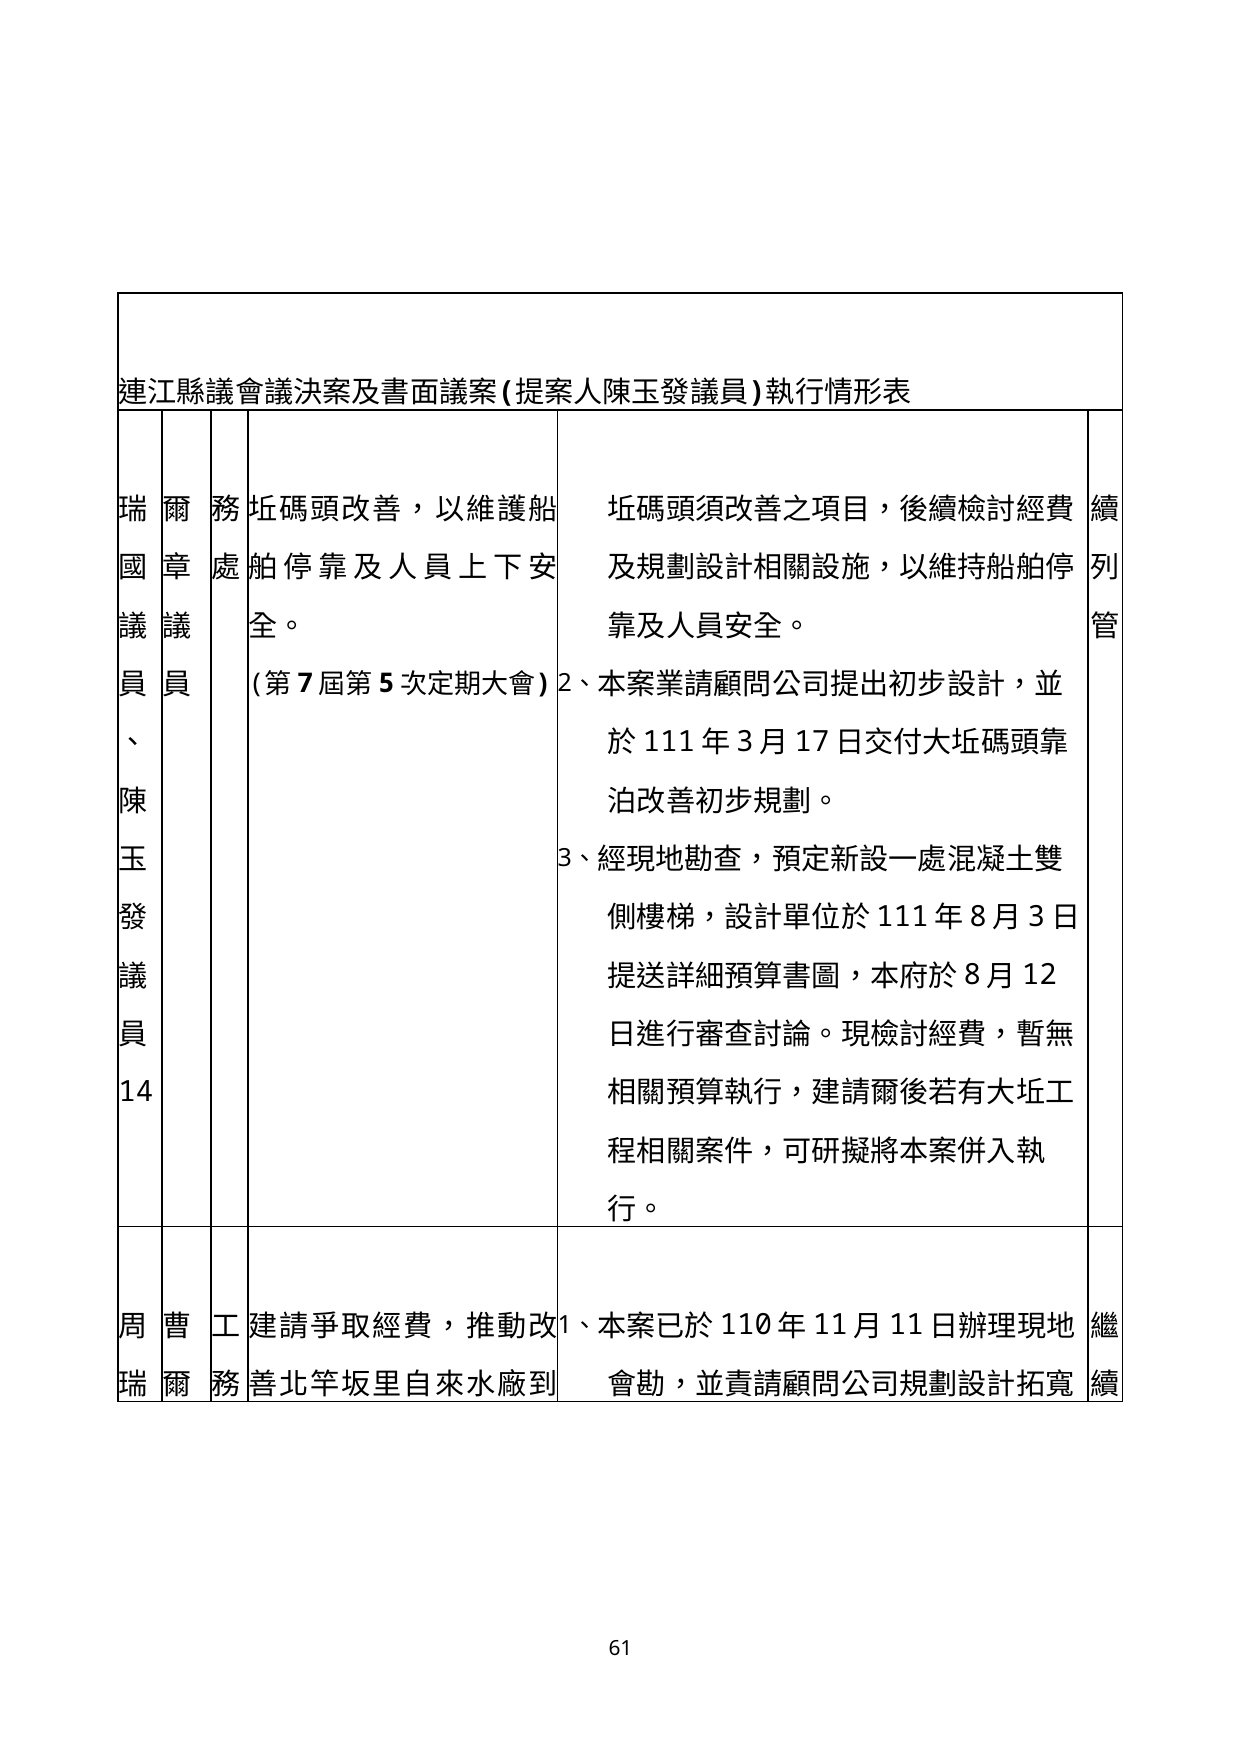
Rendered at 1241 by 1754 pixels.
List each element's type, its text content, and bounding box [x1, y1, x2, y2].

table_cell 建請爭取經費，推動改善北竿坂里自來水廠到 [249, 1227, 557, 1401]
table_cell 工務 [212, 1227, 247, 1401]
table_cell 周瑞 [119, 1227, 161, 1401]
table_header 連江縣議會議決案及書面議案(提案人陳玉發議員)執行情形表 [119, 294, 1122, 409]
table_cell 坵碼頭須改善之項目，後續檢討經費及規劃設計相關設施，以維持船舶停靠及人員安全。 本案業請顧問公司提出初步設計，並於111年3月17日交付大坵碼頭靠泊改善初步規劃。 經現地勘查，預定新設一處混凝土雙側樓梯，設計單位於111年8月3日提送詳細預算書圖，本府於8月12日進行審查討論。現檢討經費，暫無相關預算執行，建請爾後若有大坵工程相關案件，可研擬將本案併入執行。 [558, 411, 1087, 1226]
table_cell 續列管 [1089, 411, 1122, 1226]
table_cell 繼續 [1089, 1227, 1122, 1401]
table_cell 坵碼頭改善，以維護船舶停靠及人員上下安全。 (第7屆第5次定期大會) [249, 411, 557, 1226]
table_cell 本案已於110年11月11日辦理現地會勘，並責請顧問公司規劃設計拓寬 [558, 1227, 1087, 1401]
table_cell 爾章議員 [163, 411, 210, 1226]
table_cell 曹爾 [163, 1227, 210, 1401]
table_cell 瑞國議員 、陳玉發議員 14 [119, 411, 161, 1226]
table_cell 務處 [212, 411, 247, 1226]
